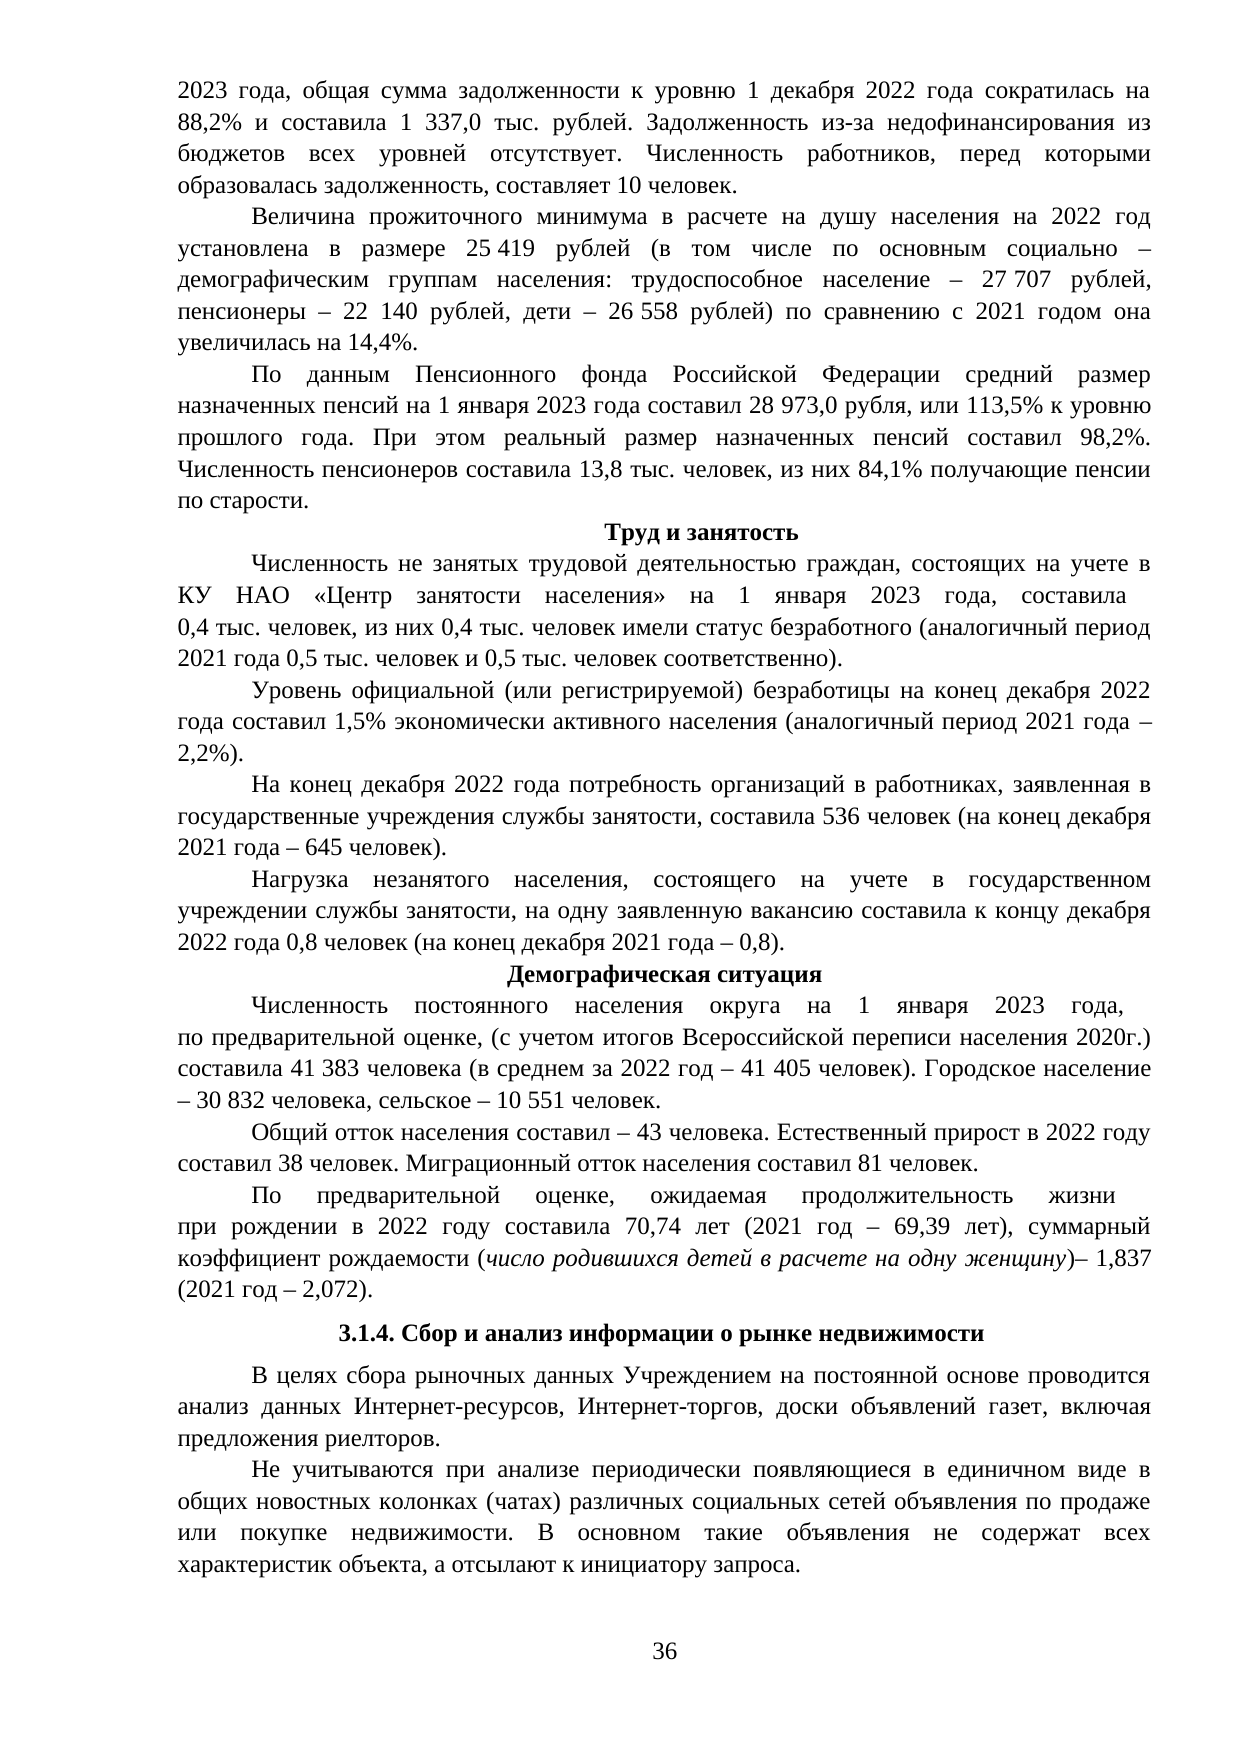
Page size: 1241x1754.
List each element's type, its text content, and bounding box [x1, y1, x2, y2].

text Труд и занятость [177, 517, 1152, 546]
text Нагрузка незанятого населения, состоящего на учете в государственном учреждении службы занятости, на одну заявленную вакансию составила к концу декабря 2022 года 0,8 человек (на конец декабря 2021 года – 0,8). [177, 864, 1152, 956]
subtitle 3.1.4. Сбор и анализ информации о рынке недвижимости [177, 1318, 1152, 1347]
text Общий отток населения составил – 43 человека. Естественный прирост в 2022 году составил 38 человек. Миграционный отток населения составил 81 человек. [177, 1117, 1152, 1177]
text В целях сбора рыночных данных Учреждением на постоянной основе проводится анализ данных Интернет-ресурсов, Интернет-торгов, доски объявлений газет, включая предложения риелторов. [177, 1360, 1152, 1452]
text Не учитываются при анализе периодически появляющиеся в единичном виде в общих новостных колонках (чатах) различных социальных сетей объявления по продаже или покупке недвижимости. В основном такие объявления не содержат всех характеристик объекта, а отсылают к инициатору запроса. [177, 1454, 1152, 1578]
text Величина прожиточного минимума в расчете на душу населения на 2022 год установлена в размере 25 419 рублей (в том числе по основным социально – демографическим группам населения: трудоспособное население – 27 707 рублей, пенсионеры – 22 140 рублей, дети – 26 558 рублей) по сравнению с 2021 годом она увеличилась на 14,4%. [177, 201, 1152, 356]
text Уровень официальной (или регистрируемой) безработицы на конец декабря 2022 года составил 1,5% экономически активного населения (аналогичный период 2021 года – 2,2%). [177, 675, 1152, 767]
text По предварительной оценке, ожидаемая продолжительность жизни при рождении в 2022 году составила 70,74 лет (2021 год – 69,39 лет), суммарный коэффициент рождаемости (число родившихся детей в расчете на одну женщину)– 1,837 (2021 год – 2,072). [177, 1180, 1152, 1303]
text Численность не занятых трудовой деятельностью граждан, состоящих на учете в КУ НАО «Центр занятости населения» на 1 января 2023 года, составила 0,4 тыс. человек, из них 0,4 тыс. человек имели статус безработного (аналогичный период 2021 года 0,5 тыс. человек и 0,5 тыс. человек соответственно). [177, 548, 1152, 672]
text На конец декабря 2022 года потребность организаций в работниках, заявленная в государственные учреждения службы занятости, составила 536 человек (на конец декабря 2021 года – 645 человек). [177, 769, 1152, 861]
text 2023 года, общая сумма задолженности к уровню 1 декабря 2022 года сократилась на 88,2% и составила 1 337,0 тыс. рублей. Задолженность из-за недофинансирования из бюджетов всех уровней отсутствует. Численность работников, перед которыми образовалась задолженность, составляет 10 человек. [177, 75, 1152, 198]
text Численность постоянного населения округа на 1 января 2023 года, по предварительной оценке, (с учетом итогов Всероссийской переписи населения 2020г.) составила 41 383 человека (в среднем за 2022 год – 41 405 человек). Городское население – 30 832 человека, сельское – 10 551 человек. [177, 990, 1152, 1114]
text Демографическая ситуация [177, 959, 1152, 987]
text По данным Пенсионного фонда Российской Федерации средний размер назначенных пенсий на 1 января 2023 года составил 28 973,0 рубля, или 113,5% к уровню прошлого года. При этом реальный размер назначенных пенсий составил 98,2%. Численность пенсионеров составила 13,8 тыс. человек, из них 84,1% получающие пенсии по старости. [177, 359, 1152, 514]
